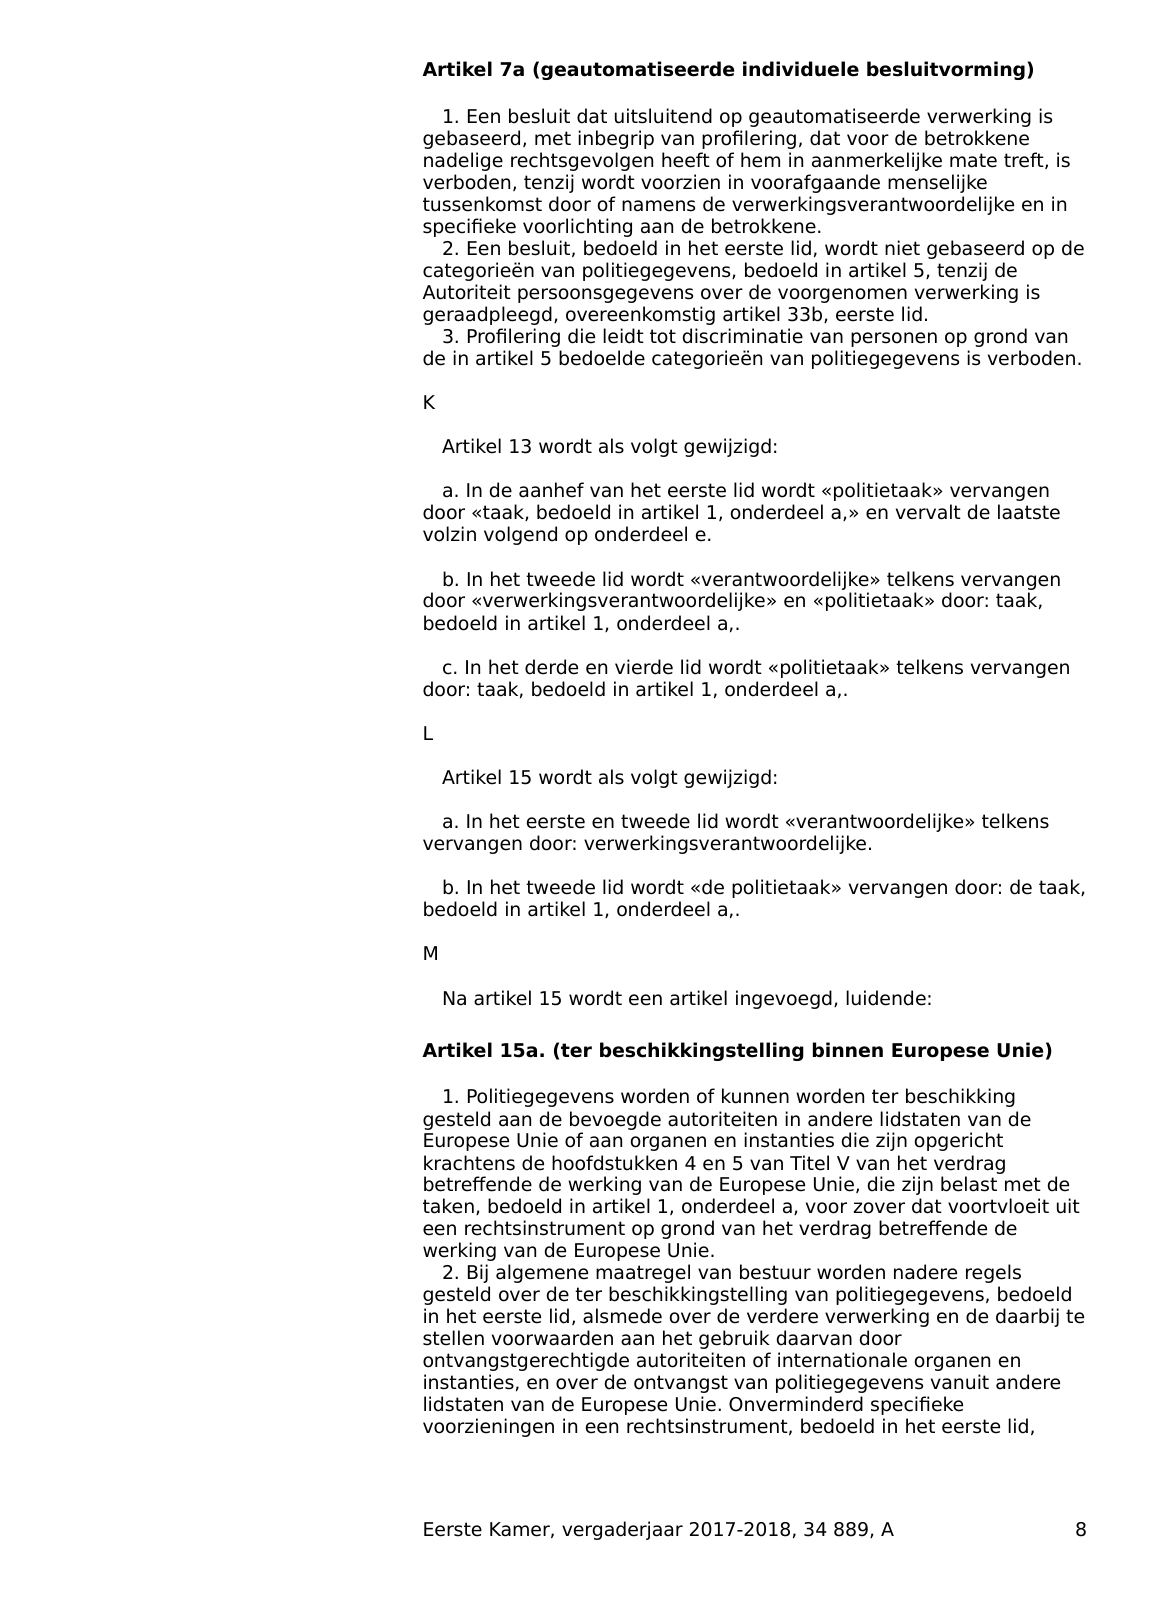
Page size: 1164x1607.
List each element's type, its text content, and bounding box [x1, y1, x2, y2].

text a. In de aanhef van het eerste lid wordt «politietaak» vervangen door «taak, bedoeld in artikel 1, onderdeel a,» en vervalt de laatste volzin volgend op onderdeel e. [422, 480, 1087, 546]
text 2. Bij algemene maatregel van bestuur worden nadere regels gesteld over de ter beschikkingstelling van politiegegevens, bedoeld in het eerste lid, alsmede over de verdere verwerking en de daarbij te stellen voorwaarden aan het gebruik daarvan door ontvangstgerechtigde autoriteiten of internationale organen en instanties, en over de ontvangst van politiegegevens vanuit andere lidstaten van de Europese Unie. Onverminderd specifieke voorzieningen in een rechtsinstrument, bedoeld in het eerste lid, [422, 1262, 1087, 1438]
text b. In het tweede lid wordt «verantwoordelijke» telkens vervangen door «verwerkingsverantwoordelijke» en «politietaak» door: taak, bedoeld in artikel 1, onderdeel a,. [422, 568, 1087, 634]
text c. In het derde en vierde lid wordt «politietaak» telkens vervangen door: taak, bedoeld in artikel 1, onderdeel a,. [422, 657, 1087, 701]
text a. In het eerste en tweede lid wordt «verantwoordelijke» telkens vervangen door: verwerkingsverantwoordelijke. [422, 811, 1087, 855]
subtitle Artikel 15a. (ter beschikkingstelling binnen Europese Unie) [422, 1039, 1087, 1061]
text L [422, 723, 1087, 745]
text Artikel 13 wordt als volgt gewijzigd: [422, 436, 1087, 458]
text M [422, 943, 1087, 965]
text K [422, 392, 1087, 414]
text 3. Profilering die leidt tot discriminatie van personen op grond van de in artikel 5 bedoelde categorieën van politiegegevens is verboden. [422, 326, 1087, 370]
text 1. Politiegegevens worden of kunnen worden ter beschikking gesteld aan de bevoegde autoriteiten in andere lidstaten van de Europese Unie of aan organen en instanties die zijn opgericht krachtens de hoofdstukken 4 en 5 van Titel V van het verdrag betreffende de werking van de Europese Unie, die zijn belast met de taken, bedoeld in artikel 1, onderdeel a, voor zover dat voortvloeit uit een rechtsinstrument op grond van het verdrag betreffende de werking van de Europese Unie. [422, 1086, 1087, 1262]
text Na artikel 15 wordt een artikel ingevoegd, luidende: [422, 987, 1087, 1009]
text b. In het tweede lid wordt «de politietaak» vervangen door: de taak, bedoeld in artikel 1, onderdeel a,. [422, 877, 1087, 921]
subtitle Artikel 7a (geautomatiseerde individuele besluitvorming) [422, 59, 1087, 81]
text 2. Een besluit, bedoeld in het eerste lid, wordt niet gebaseerd op de categorieën van politiegegevens, bedoeld in artikel 5, tenzij de Autoriteit persoonsgegevens over de voorgenomen verwerking is geraadpleegd, overeenkomstig artikel 33b, eerste lid. [422, 238, 1087, 326]
text Artikel 15 wordt als volgt gewijzigd: [422, 767, 1087, 789]
text 1. Een besluit dat uitsluitend op geautomatiseerde verwerking is gebaseerd, met inbegrip van profilering, dat voor de betrokkene nadelige rechtsgevolgen heeft of hem in aanmerkelijke mate treft, is verboden, tenzij wordt voorzien in voorafgaande menselijke tussenkomst door of namens de verwerkingsverantwoordelijke en in specifieke voorlichting aan de betrokkene. [422, 106, 1087, 238]
